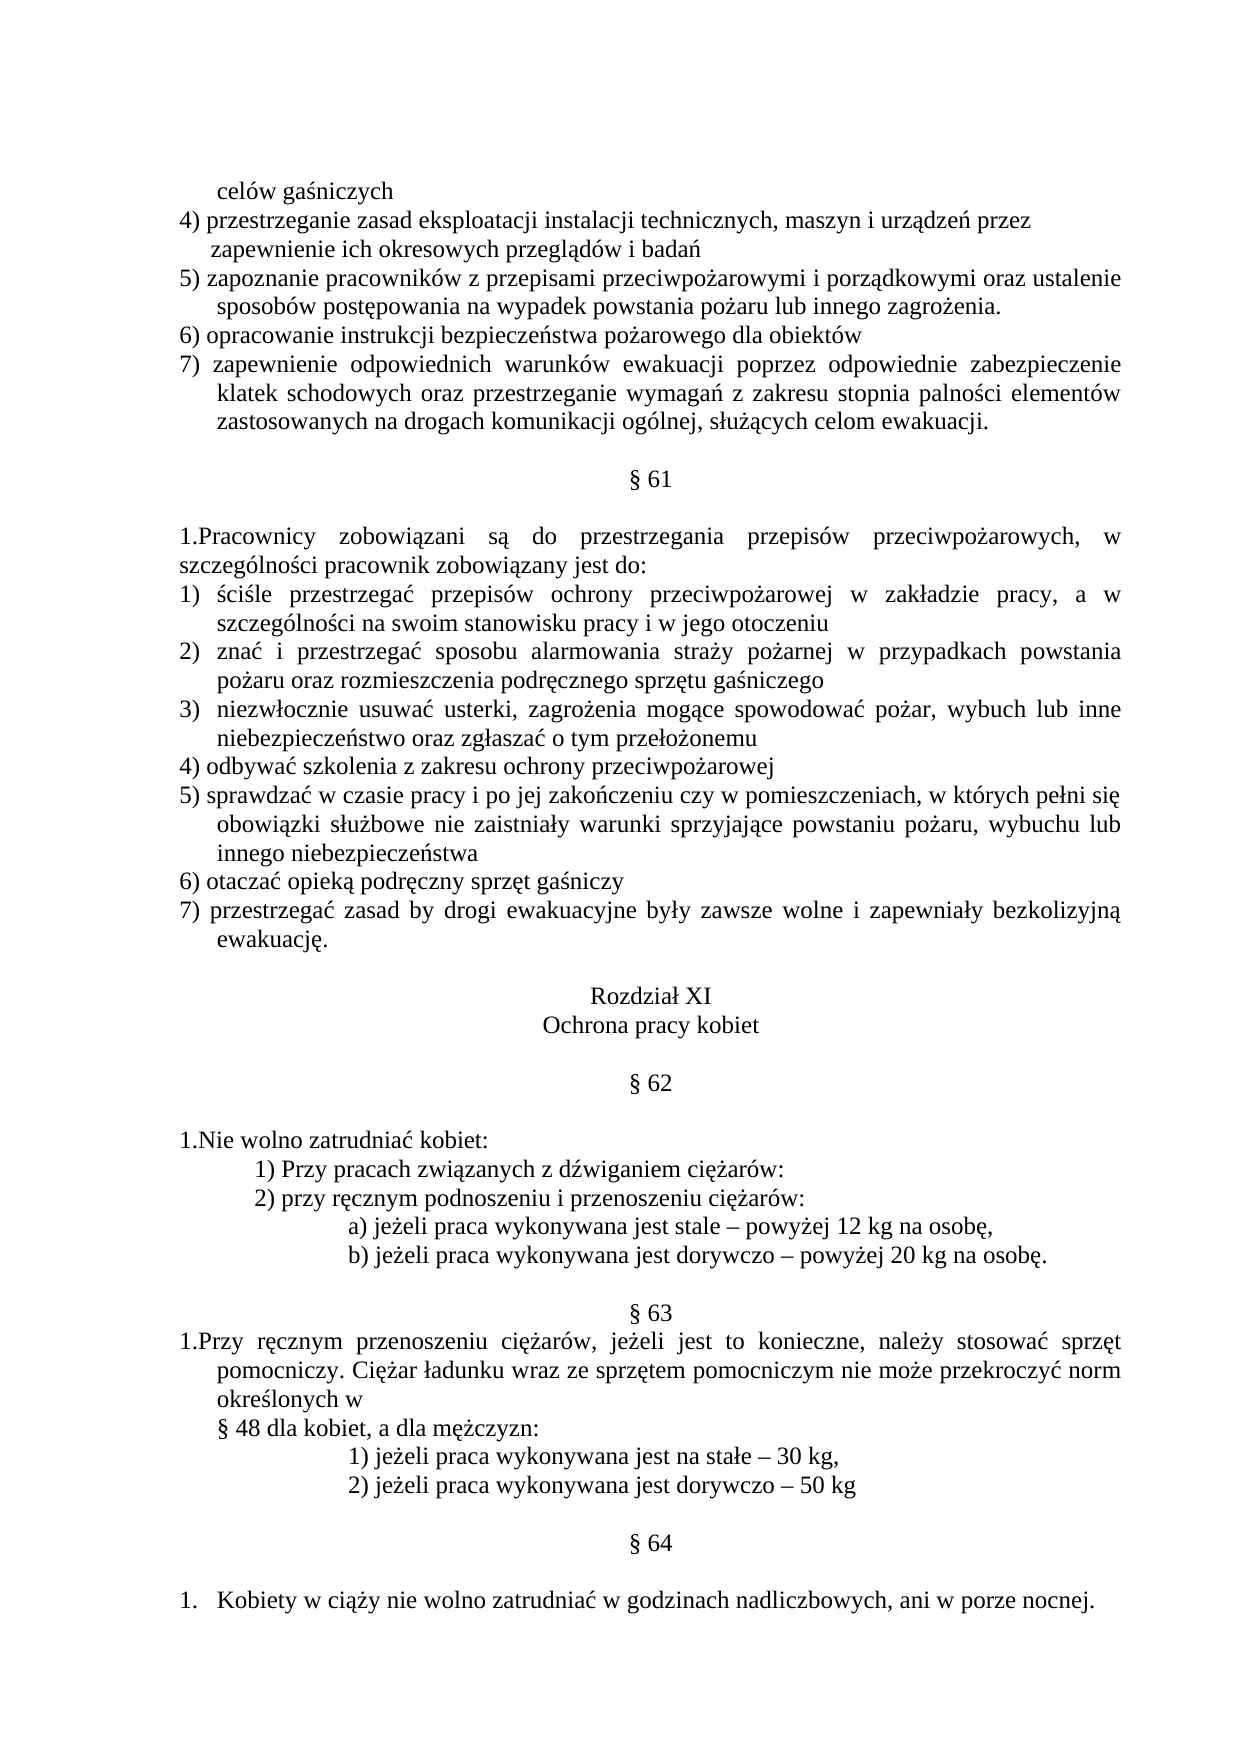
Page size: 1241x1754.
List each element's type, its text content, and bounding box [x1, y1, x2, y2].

text 4) odbywać szkolenia z zakresu ochrony przeciwpożarowej [179, 751, 1122, 780]
text zapewnienie ich okresowych przeglądów i badań [179, 234, 1122, 263]
text § 48 dla kobiet, a dla mężczyzn: [179, 1413, 1122, 1441]
text 4) przestrzeganie zasad eksploatacji instalacji technicznych, maszyn i urządzeń przez [179, 205, 1122, 234]
text 5) zapoznanie pracowników z przepisami przeciwpożarowymi i porządkowymi oraz ustalenie sposobów postępowania na wypadek powstania pożaru lub innego zagrożenia. [179, 263, 1122, 320]
list ściśle przestrzegać przepisów ochrony przeciwpożarowej w zakładzie pracy, a w szczególności na swoim stanowisku pracy i w jego otoczeniu [179, 579, 1122, 636]
text 1) jeżeli praca wykonywana jest na stałe – 30 kg, [348, 1441, 1122, 1470]
text 2) jeżeli praca wykonywana jest dorywczo – 50 kg [348, 1470, 1122, 1499]
text 6) opracowanie instrukcji bezpieczeństwa pożarowego dla obiektów [179, 320, 1122, 349]
list Kobiety w ciąży nie wolno zatrudniać w godzinach nadliczbowych, ani w porze nocnej. [179, 1585, 1122, 1614]
text b) jeżeli praca wykonywana jest dorywczo – powyżej 20 kg na osobę. [348, 1240, 1122, 1269]
text § 61 [179, 464, 1122, 493]
list niezwłocznie usuwać usterki, zagrożenia mogące spowodować pożar, wybuch lub inne niebezpieczeństwo oraz zgłaszać o tym przełożonemu [179, 694, 1122, 751]
text § 62 [179, 1068, 1122, 1096]
text 1.Pracownicy zobowiązani są do przestrzegania przepisów przeciwpożarowych, w szczególności pracownik zobowiązany jest do: [179, 521, 1122, 579]
text 1.Przy ręcznym przenoszeniu ciężarów, jeżeli jest to konieczne, należy stosować sprzęt pomocniczy. Ciężar ładunku wraz ze sprzętem pomocniczym nie może przekroczyć norm określonych w [179, 1326, 1122, 1413]
text Rozdział XI [179, 981, 1122, 1010]
text a) jeżeli praca wykonywana jest stale – powyżej 12 kg na osobę, [348, 1211, 1122, 1240]
text § 64 [179, 1528, 1122, 1556]
text 2) przy ręcznym podnoszeniu i przenoszeniu ciężarów: [254, 1183, 1122, 1211]
text celów gaśniczych [179, 176, 1122, 205]
text 6) otaczać opieką podręczny sprzęt gaśniczy [179, 866, 1122, 895]
text Ochrona pracy kobiet [179, 1010, 1122, 1039]
text 7) przestrzegać zasad by drogi ewakuacyjne były zawsze wolne i zapewniały bezkolizyjną ewakuację. [179, 895, 1122, 953]
text 1.Nie wolno zatrudniać kobiet: [179, 1125, 1122, 1154]
text 5) sprawdzać w czasie pracy i po jej zakończeniu czy w pomieszczeniach, w których pełni się obowiązki służbowe nie zaistniały warunki sprzyjające powstaniu pożaru, wybuchu lub innego niebezpieczeństwa [179, 780, 1122, 866]
text 7) zapewnienie odpowiednich warunków ewakuacji poprzez odpowiednie zabezpieczenie klatek schodowych oraz przestrzeganie wymagań z zakresu stopnia palności elementów zastosowanych na drogach komunikacji ogólnej, służących celom ewakuacji. [179, 349, 1122, 435]
text 1) Przy pracach związanych z dźwiganiem ciężarów: [254, 1154, 1122, 1183]
list znać i przestrzegać sposobu alarmowania straży pożarnej w przypadkach powstania pożaru oraz rozmieszczenia podręcznego sprzętu gaśniczego [179, 636, 1122, 694]
text § 63 [179, 1298, 1122, 1326]
